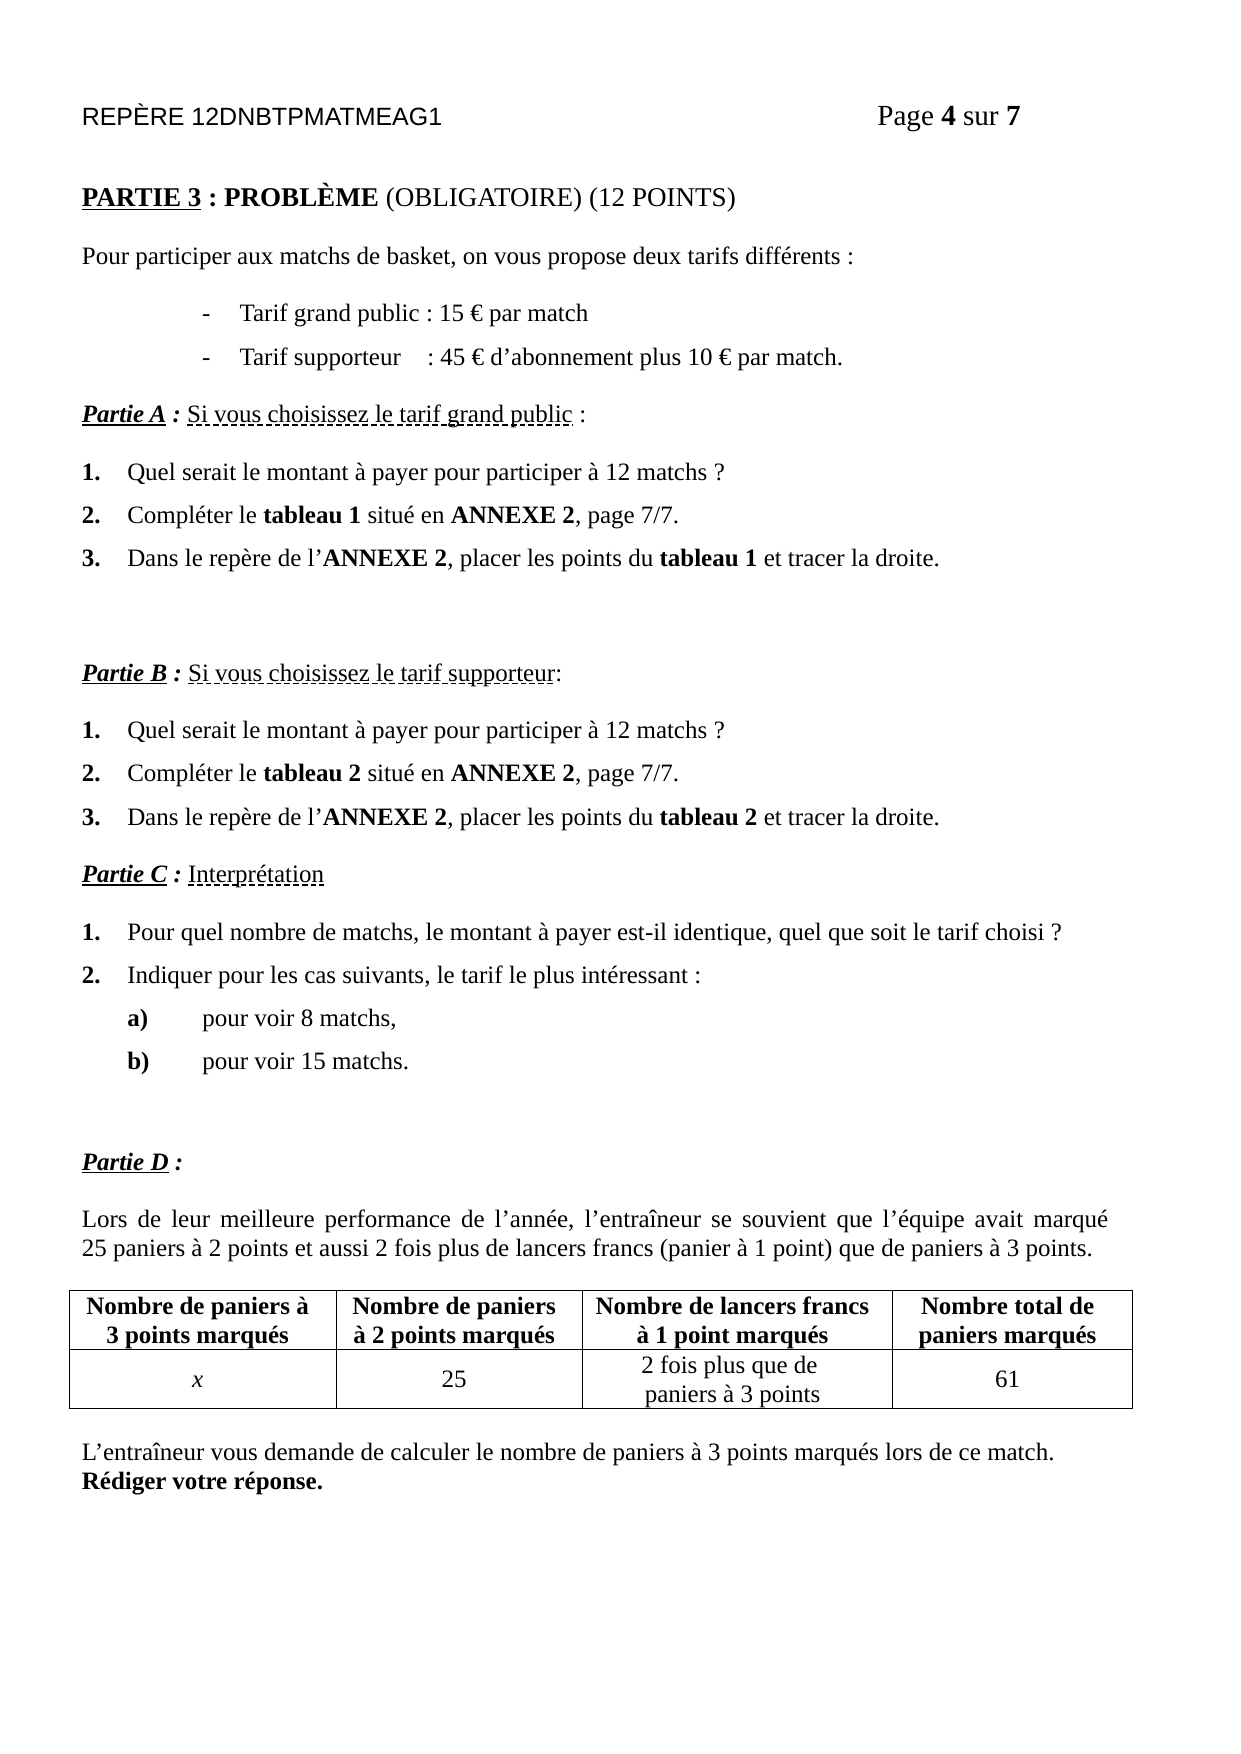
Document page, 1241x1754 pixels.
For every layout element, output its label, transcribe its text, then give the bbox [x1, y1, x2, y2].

table_header Nombre total de paniers marqués [893, 1291, 1132, 1349]
text 2. Indiquer pour les cas suivants, le tarif le plus intéressant : [82, 960, 1110, 988]
text 3. Dans le repère de l’ANNEXE 2, placer les points du tableau 1 et tracer la droite. [82, 543, 1110, 572]
text Partie D : [82, 1147, 1110, 1175]
text Partie B : Si vous choisissez le tarif supporteur: [82, 658, 1110, 687]
text PARTIE 3 : PROBLÈME (OBLIGATOIRE) (12 POINTS) [52, 185, 1110, 212]
text a) pour voir 8 matchs, [82, 1003, 1110, 1032]
text Partie C : Interprétation [82, 859, 1110, 888]
text Lors de leur meilleure performance de l’année, l’entraîneur se souvient que l’équipe avait marqué 25 paniers à 2 points et aussi 2 fois plus de lancers francs (panier à 1 point) que de paniers à 3 points. [82, 1204, 1110, 1262]
table_header Nombre de paniers à 2 points marqués [337, 1291, 582, 1349]
text Pour participer aux matchs de basket, on vous propose deux tarifs différents : [82, 241, 1110, 270]
table_cell 2 fois plus que de paniers à 3 points [583, 1350, 892, 1407]
text REPÈRE 12DNBTPMATMEAG1 Page 4 sur 7 [82, 98, 1110, 131]
text 3. Dans le repère de l’ANNEXE 2, placer les points du tableau 2 et tracer la droite. [82, 802, 1110, 830]
text L’entraîneur vous demande de calculer le nombre de paniers à 3 points marqués lors de ce match. [82, 1437, 1110, 1466]
text 1. Pour quel nombre de matchs, le montant à payer est-il identique, quel que soit le tarif choisi ? [82, 917, 1110, 945]
text b) pour voir 15 matchs. [82, 1046, 1110, 1075]
table_cell 61 [893, 1350, 1132, 1407]
text 1. Quel serait le montant à payer pour participer à 12 matchs ? [82, 715, 1110, 744]
text 2. Compléter le tableau 2 situé en ANNEXE 2, page 7/7. [82, 758, 1110, 787]
table_header Nombre de lancers francs à 1 point marqués [583, 1291, 892, 1349]
table_header Nombre de paniers à 3 points marqués [70, 1291, 336, 1349]
text 1. Quel serait le montant à payer pour participer à 12 matchs ? [82, 457, 1110, 485]
list Tarif grand public : 15 € par match [202, 298, 1110, 327]
text Rédiger votre réponse. [82, 1466, 1110, 1495]
text 2. Compléter le tableau 1 situé en ANNEXE 2, page 7/7. [82, 500, 1110, 528]
table_cell 25 [337, 1350, 582, 1407]
list Tarif supporteur : 45 € d’abonnement plus 10 € par match. [202, 342, 1110, 370]
table_cell x [70, 1350, 336, 1407]
text Partie A : Si vous choisissez le tarif grand public : [82, 399, 1110, 428]
